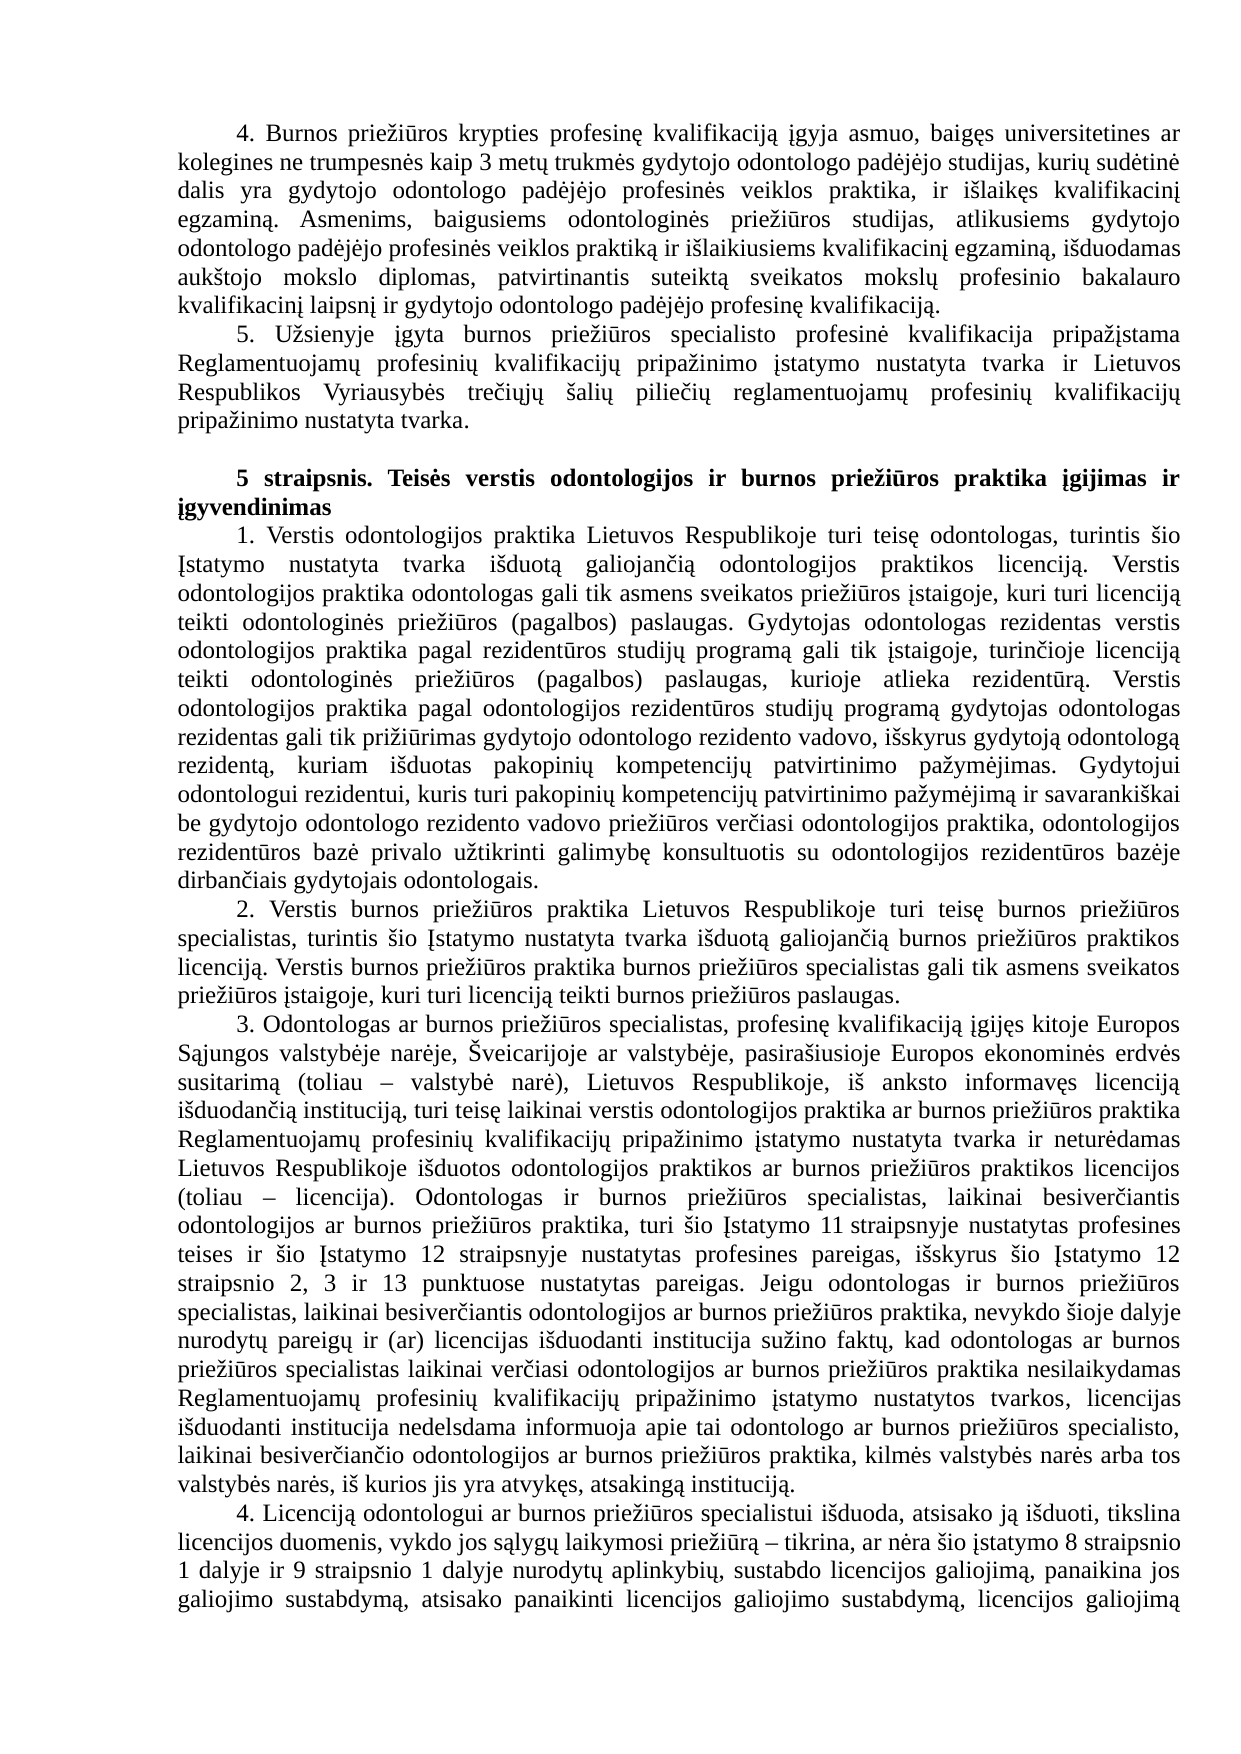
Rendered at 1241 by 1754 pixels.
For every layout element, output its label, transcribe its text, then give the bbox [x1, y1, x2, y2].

text 5 straipsnis. Teisės verstis odontologijos ir burnos priežiūros praktika įgijimas ir įgyvendinimas [177, 463, 1181, 521]
text 1. Verstis odontologijos praktika Lietuvos Respublikoje turi teisę odontologas, turintis šio Įstatymo nustatyta tvarka išduotą galiojančią odontologijos praktikos licenciją. Verstis odontologijos praktika odontologas gali tik asmens sveikatos priežiūros įstaigoje, kuri turi licenciją teikti odontologinės priežiūros (pagalbos) paslaugas. Gydytojas odontologas rezidentas verstis odontologijos praktika pagal rezidentūros studijų programą gali tik įstaigoje, turinčioje licenciją teikti odontologinės priežiūros (pagalbos) paslaugas, kurioje atlieka rezidentūrą. Verstis odontologijos praktika pagal odontologijos rezidentūros studijų programą gydytojas odontologas rezidentas gali tik prižiūrimas gydytojo odontologo rezidento vadovo, išskyrus gydytoją odontologą rezidentą, kuriam išduotas pakopinių kompetencijų patvirtinimo pažymėjimas. Gydytojui odontologui rezidentui, kuris turi pakopinių kompetencijų patvirtinimo pažymėjimą ir savarankiškai be gydytojo odontologo rezidento vadovo priežiūros verčiasi odontologijos praktika, odontologijos rezidentūros bazė privalo užtikrinti galimybę konsultuotis su odontologijos rezidentūros bazėje dirbančiais gydytojais odontologais. [177, 521, 1181, 894]
text 2. Verstis burnos priežiūros praktika Lietuvos Respublikoje turi teisę burnos priežiūros specialistas, turintis šio Įstatymo nustatyta tvarka išduotą galiojančią burnos priežiūros praktikos licenciją. Verstis burnos priežiūros praktika burnos priežiūros specialistas gali tik asmens sveikatos priežiūros įstaigoje, kuri turi licenciją teikti burnos priežiūros paslaugas. [177, 894, 1181, 1009]
text 4. Licenciją odontologui ar burnos priežiūros specialistui išduoda, atsisako ją išduoti, tikslina licencijos duomenis, vykdo jos sąlygų laikymosi priežiūrą – tikrina, ar nėra šio įstatymo 8 straipsnio 1 dalyje ir 9 straipsnio 1 dalyje nurodytų aplinkybių, sustabdo licencijos galiojimą, panaikina jos galiojimo sustabdymą, atsisako panaikinti licencijos galiojimo sustabdymą, licencijos galiojimą [177, 1498, 1181, 1613]
text 4. Burnos priežiūros krypties profesinę kvalifikaciją įgyja asmuo, baigęs universitetines ar kolegines ne trumpesnės kaip 3 metų trukmės gydytojo odontologo padėjėjo studijas, kurių sudėtinė dalis yra gydytojo odontologo padėjėjo profesinės veiklos praktika, ir išlaikęs kvalifikacinį egzaminą. Asmenims, baigusiems odontologinės priežiūros studijas, atlikusiems gydytojo odontologo padėjėjo profesinės veiklos praktiką ir išlaikiusiems kvalifikacinį egzaminą, išduodamas aukštojo mokslo diplomas, patvirtinantis suteiktą sveikatos mokslų profesinio bakalauro kvalifikacinį laipsnį ir gydytojo odontologo padėjėjo profesinę kvalifikaciją. [177, 118, 1181, 319]
text 5. Užsienyje įgyta burnos priežiūros specialisto profesinė kvalifikacija pripažįstama Reglamentuojamų profesinių kvalifikacijų pripažinimo įstatymo nustatyta tvarka ir Lietuvos Respublikos Vyriausybės trečiųjų šalių piliečių reglamentuojamų profesinių kvalifikacijų pripažinimo nustatyta tvarka. [177, 319, 1181, 434]
text 3. Odontologas ar burnos priežiūros specialistas, profesinę kvalifikaciją įgijęs kitoje Europos Sąjungos valstybėje narėje, Šveicarijoje ar valstybėje, pasirašiusioje Europos ekonominės erdvės susitarimą (toliau – valstybė narė), Lietuvos Respublikoje, iš anksto informavęs licenciją išduodančią instituciją, turi teisę laikinai verstis odontologijos praktika ar burnos priežiūros praktika Reglamentuojamų profesinių kvalifikacijų pripažinimo įstatymo nustatyta tvarka ir neturėdamas Lietuvos Respublikoje išduotos odontologijos praktikos ar burnos priežiūros praktikos licencijos (toliau – licencija). Odontologas ir burnos priežiūros specialistas, laikinai besiverčiantis odontologijos ar burnos priežiūros praktika, turi šio Įstatymo 11 straipsnyje nustatytas profesines teises ir šio Įstatymo 12 straipsnyje nustatytas profesines pareigas, išskyrus šio Įstatymo 12 straipsnio 2, 3 ir 13 punktuose nustatytas pareigas. Jeigu odontologas ir burnos priežiūros specialistas, laikinai besiverčiantis odontologijos ar burnos priežiūros praktika, nevykdo šioje dalyje nurodytų pareigų ir (ar) licencijas išduodanti institucija sužino faktų, kad odontologas ar burnos priežiūros specialistas laikinai verčiasi odontologijos ar burnos priežiūros praktika nesilaikydamas Reglamentuojamų profesinių kvalifikacijų pripažinimo įstatymo nustatytos tvarkos, licencijas išduodanti institucija nedelsdama informuoja apie tai odontologo ar burnos priežiūros specialisto, laikinai besiverčiančio odontologijos ar burnos priežiūros praktika, kilmės valstybės narės arba tos valstybės narės, iš kurios jis yra atvykęs, atsakingą instituciją. [177, 1009, 1181, 1498]
